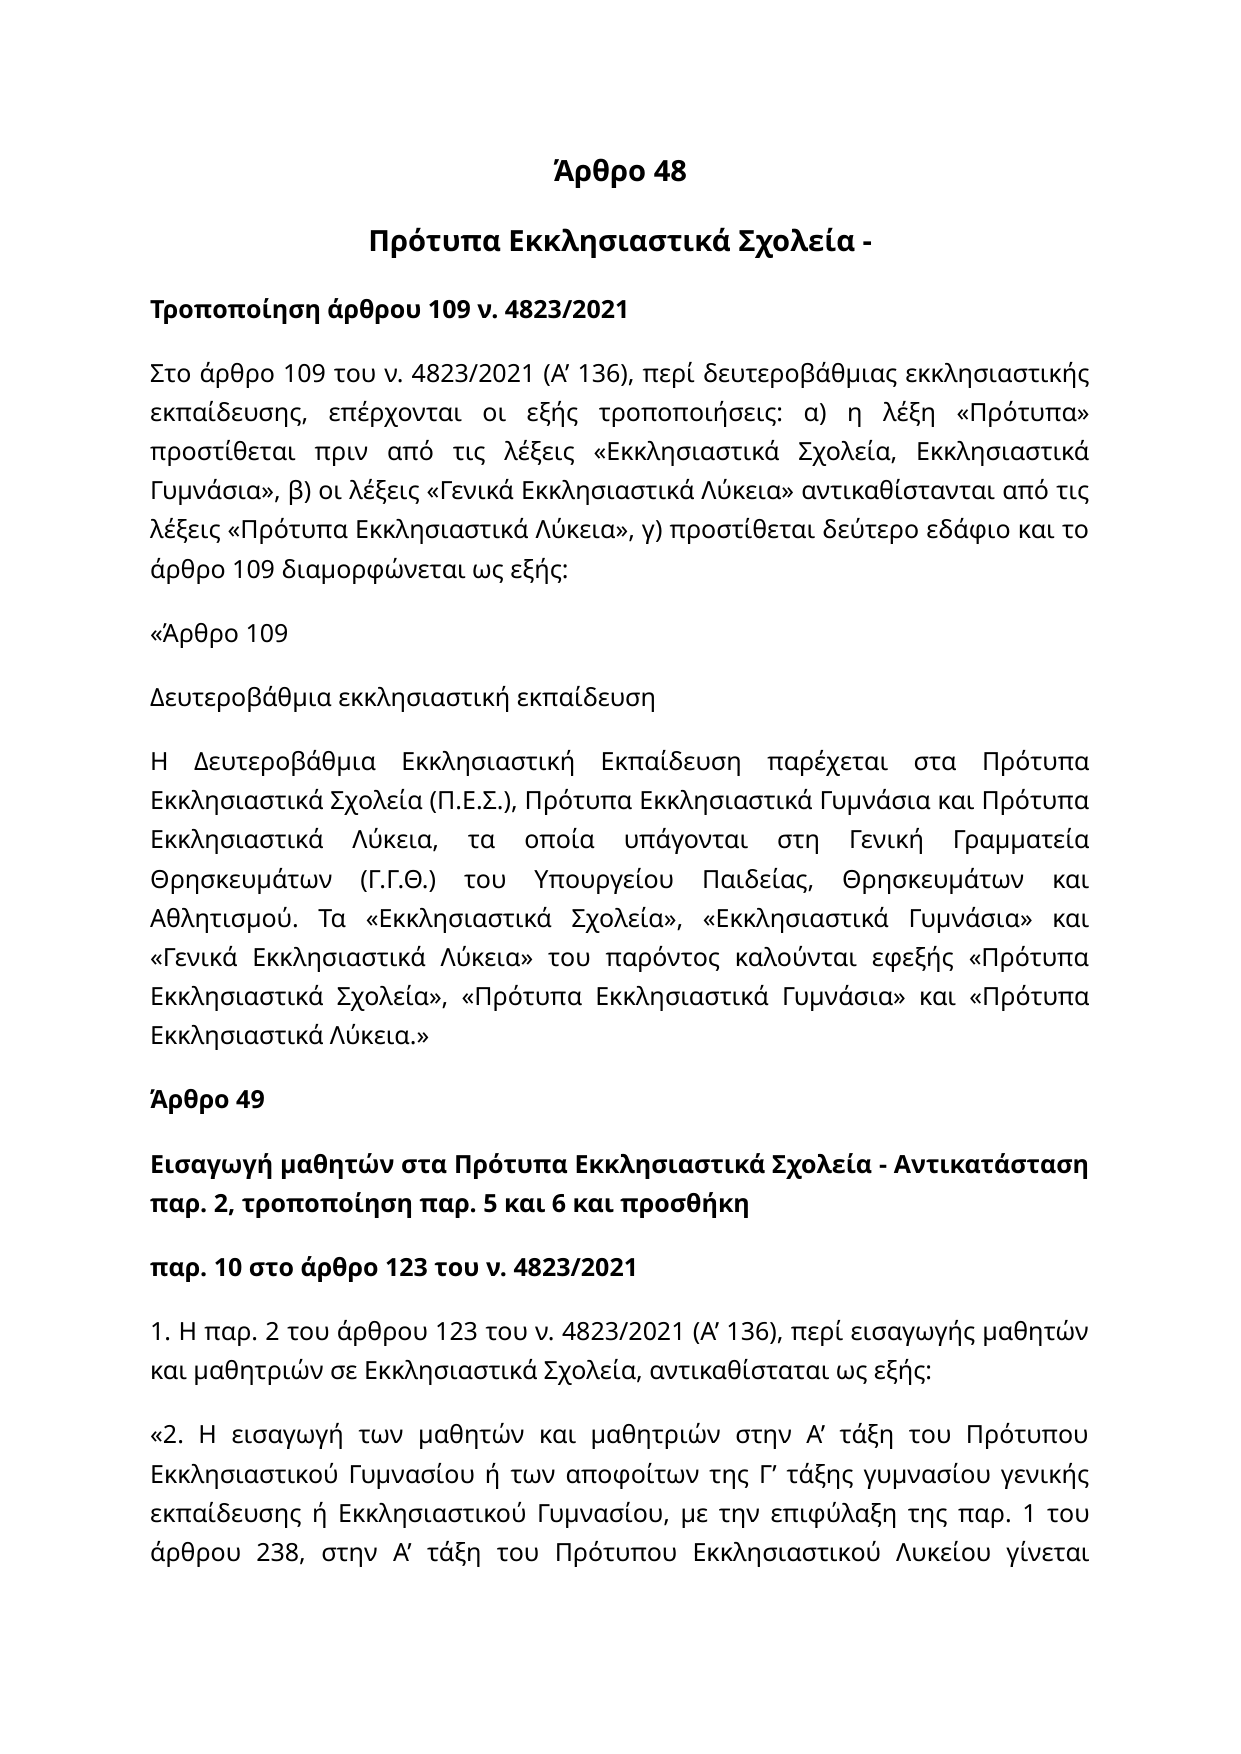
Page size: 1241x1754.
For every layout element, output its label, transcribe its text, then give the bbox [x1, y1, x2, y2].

text Η Δευτεροβάθμια Εκκλησιαστική Εκπαίδευση παρέχεται στα Πρότυπα Εκκλησιαστικά Σχολεία (Π.Ε.Σ.), Πρότυπα Εκκλησιαστικά Γυμνάσια και Πρότυπα Εκκλησιαστικά Λύκεια, τα οποία υπάγονται στη Γενική Γραμματεία Θρησκευμάτων (Γ.Γ.Θ.) του Υπουργείου Παιδείας, Θρησκευμάτων και Αθλητισμού. Τα «Εκκλησιαστικά Σχολεία», «Εκκλησιαστικά Γυμνάσια» και «Γενικά Εκκλησιαστικά Λύκεια» του παρόντος καλούνται εφεξής «Πρότυπα Εκκλησιαστικά Σχολεία», «Πρότυπα Εκκλησιαστικά Γυμνάσια» και «Πρότυπα Εκκλησιαστικά Λύκεια.» [150, 744, 1090, 1052]
text «Άρθρο 109 [150, 615, 1090, 649]
text 1. Η παρ. 2 του άρθρου 123 του ν. 4823/2021 (Α’ 136), περί εισαγωγής μαθητών και μαθητριών σε Εκκλησιαστικά Σχολεία, αντικαθίσταται ως εξής: [150, 1314, 1090, 1387]
subtitle Πρότυπα Εκκλησιαστικά Σχολεία - [150, 221, 1090, 260]
subtitle Άρθρο 48 [150, 150, 1090, 190]
text «2. Η εισαγωγή των μαθητών και μαθητριών στην Α’ τάξη του Πρότυπου Εκκλησιαστικού Γυμνασίου ή των αποφοίτων της Γ’ τάξης γυμνασίου γενικής εκπαίδευσης ή Εκκλησιαστικού Γυμνασίου, με την επιφύλαξη της παρ. 1 του άρθρου 238, στην Α’ τάξη του Πρότυπου Εκκλησιαστικού Λυκείου γίνεται [150, 1417, 1090, 1569]
text Εισαγωγή μαθητών στα Πρότυπα Εκκλησιαστικά Σχολεία - Αντικατάσταση παρ. 2, τροποποίηση παρ. 5 και 6 και προσθήκη [150, 1146, 1090, 1219]
text Άρθρο 49 [150, 1082, 1090, 1116]
text παρ. 10 στο άρθρο 123 του ν. 4823/2021 [150, 1249, 1090, 1284]
text Στο άρθρο 109 του ν. 4823/2021 (Α’ 136), περί δευτεροβάθμιας εκκλησιαστικής εκπαίδευσης, επέρχονται οι εξής τροποποιήσεις: α) η λέξη «Πρότυπα» προστίθεται πριν από τις λέξεις «Εκκλησιαστικά Σχολεία, Εκκλησιαστικά Γυμνάσια», β) οι λέξεις «Γενικά Εκκλησιαστικά Λύκεια» αντικαθίστανται από τις λέξεις «Πρότυπα Εκκλησιαστικά Λύκεια», γ) προστίθεται δεύτερο εδάφιο και το άρθρο 109 διαμορφώνεται ως εξής: [150, 355, 1090, 585]
text Δευτεροβάθμια εκκλησιαστική εκπαίδευση [150, 679, 1090, 714]
text Τροποποίηση άρθρου 109 ν. 4823/2021 [150, 291, 1090, 325]
